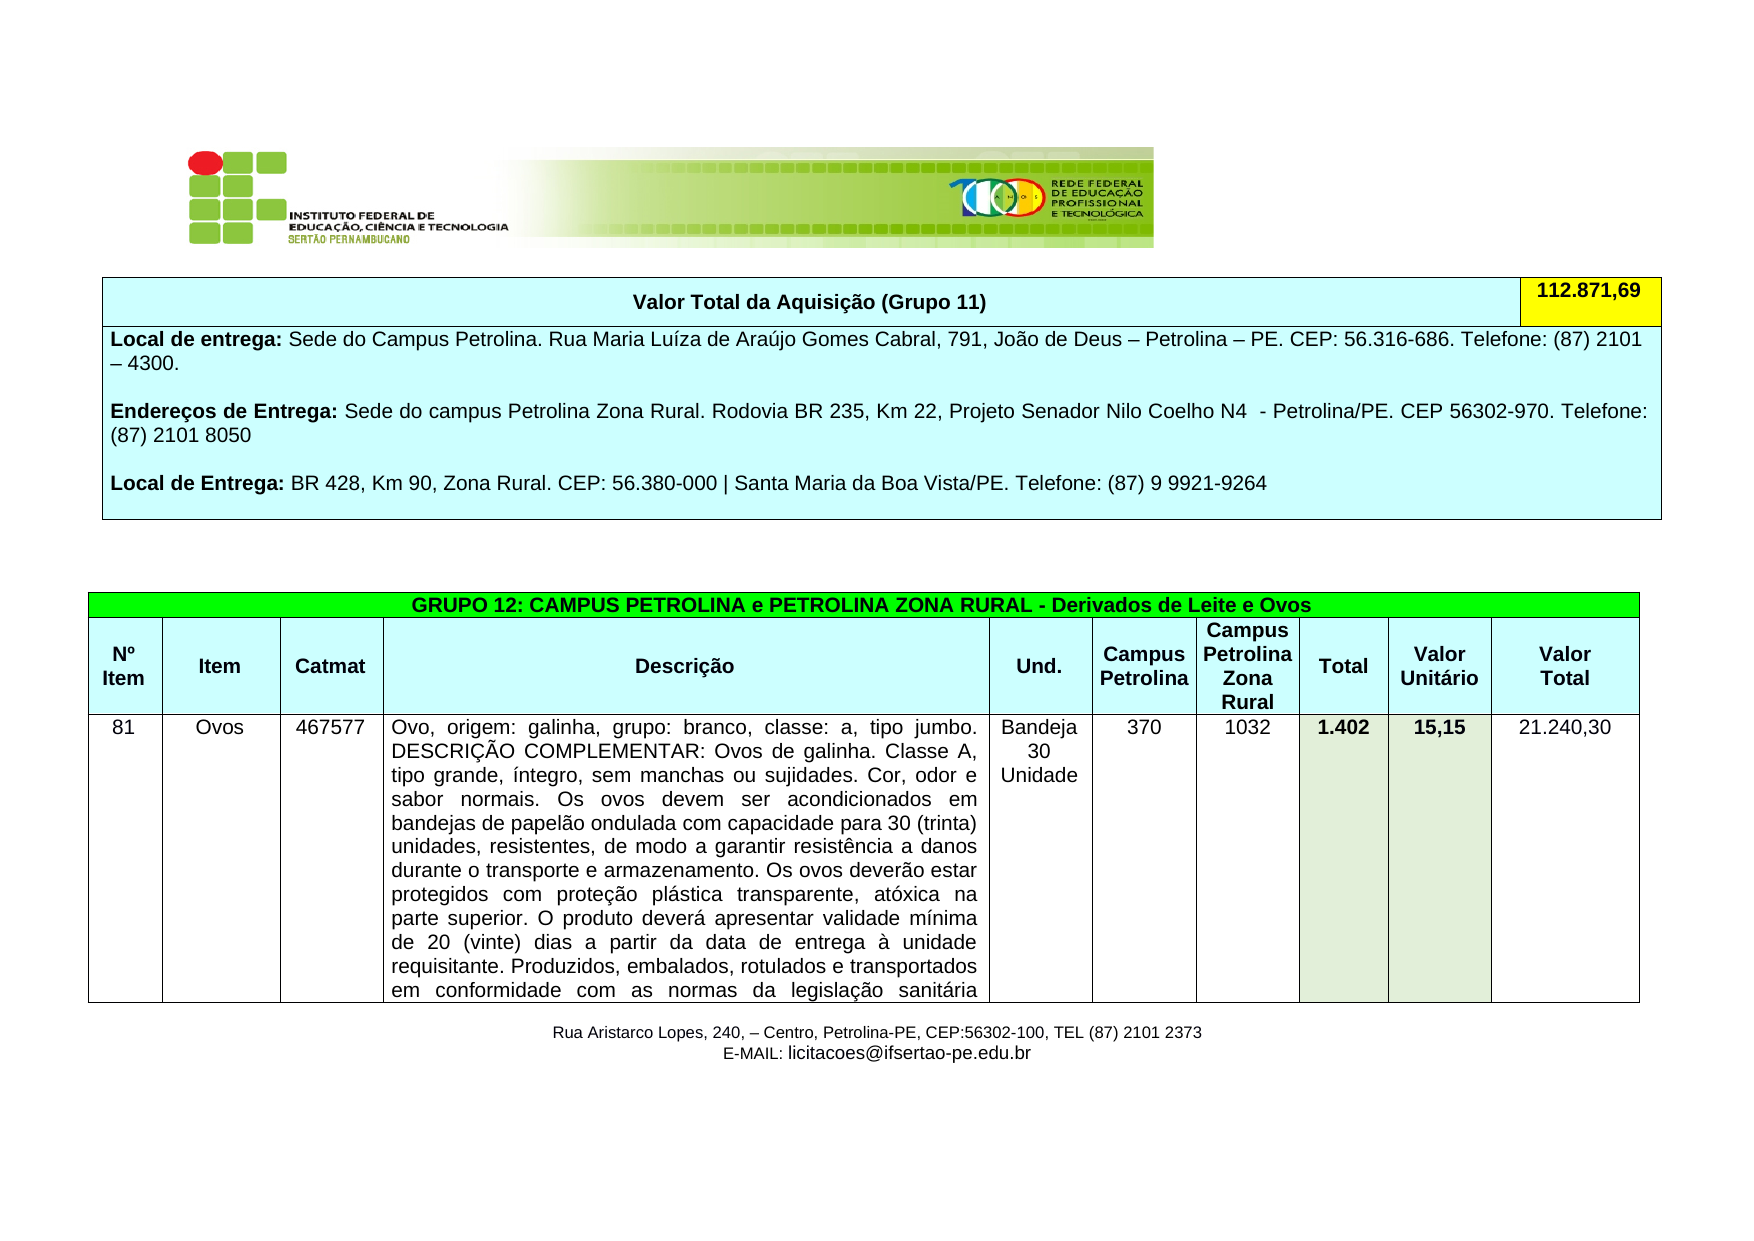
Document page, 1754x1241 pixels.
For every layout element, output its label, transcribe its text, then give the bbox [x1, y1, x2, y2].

table_header GRUPO 12: CAMPUS PETROLINA e PETROLINA ZONA RURAL - Derivados de Leite e Ovos [89, 593, 1639, 617]
table_cell 81 [89, 715, 162, 1002]
table_cell Ovos [163, 715, 280, 1002]
table_cell Valor Total da Aquisição (Grupo 11) [103, 278, 1520, 326]
table_cell Campus Petrolina [1093, 618, 1196, 713]
table_cell Catmat [281, 618, 383, 713]
table_cell Ovo, origem: galinha, grupo: branco, classe: a, tipo jumbo. DESCRIÇÃO COMPLEMENTAR: Ovos de galinha. Classe A, tipo grande, íntegro, sem manchas ou sujidades. Cor, odor e sabor normais. Os ovos devem ser acondicionados em bandejas de papelão ondulada com capacidade para 30 (trinta) unidades, resistentes, de modo a garantir resistência a danos durante o transporte e armazenamento. Os ovos deverão estar protegidos com proteção plástica transparente, atóxica na parte superior. O produto deverá apresentar validade mínima de 20 (vinte) dias a partir da data de entrega à unidade requisitante. Produzidos, embalados, rotulados e transportados em conformidade com as normas da legislação sanitária [384, 715, 989, 1002]
table_cell 370 [1093, 715, 1196, 1002]
table_cell Valor Total [1492, 618, 1639, 713]
table_cell Campus Petrolina Zona Rural [1197, 618, 1299, 713]
table_cell 112.871,69 [1521, 278, 1661, 326]
table_cell Und. [990, 618, 1092, 713]
table_cell Bandeja 30 Unidade [990, 715, 1092, 1002]
table_cell 15,15 [1389, 715, 1491, 1002]
table_cell Valor Unitário [1389, 618, 1491, 713]
table_cell Total [1300, 618, 1388, 713]
table_cell Descrição [384, 618, 989, 713]
table_cell 1.402 [1300, 715, 1388, 1002]
table_cell Item [163, 618, 280, 713]
table_cell 21.240,30 [1492, 715, 1639, 1002]
table_cell Local de entrega: Sede do Campus Petrolina. Rua Maria Luíza de Araújo Gomes Cabral, 791, João de Deus – Petrolina – PE. CEP: 56.316-686. Telefone: (87) 2101 – 4300. Endereços de Entrega: Sede do campus Petrolina Zona Rural. Rodovia BR 235, Km 22, Projeto Senador Nilo Coelho N4 - Petrolina/PE. CEP 56302-970. Telefone: (87) 2101 8050 Local de Entrega: BR 428, Km 90, Zona Rural. CEP: 56.380-000 | Santa Maria da Boa Vista/PE. Telefone: (87) 9 9921-9264 [103, 327, 1661, 519]
picture [177, 147, 1154, 248]
table_cell 467577 [281, 715, 383, 1002]
table_cell 1032 [1197, 715, 1299, 1002]
table_cell Nº Item [89, 618, 162, 713]
